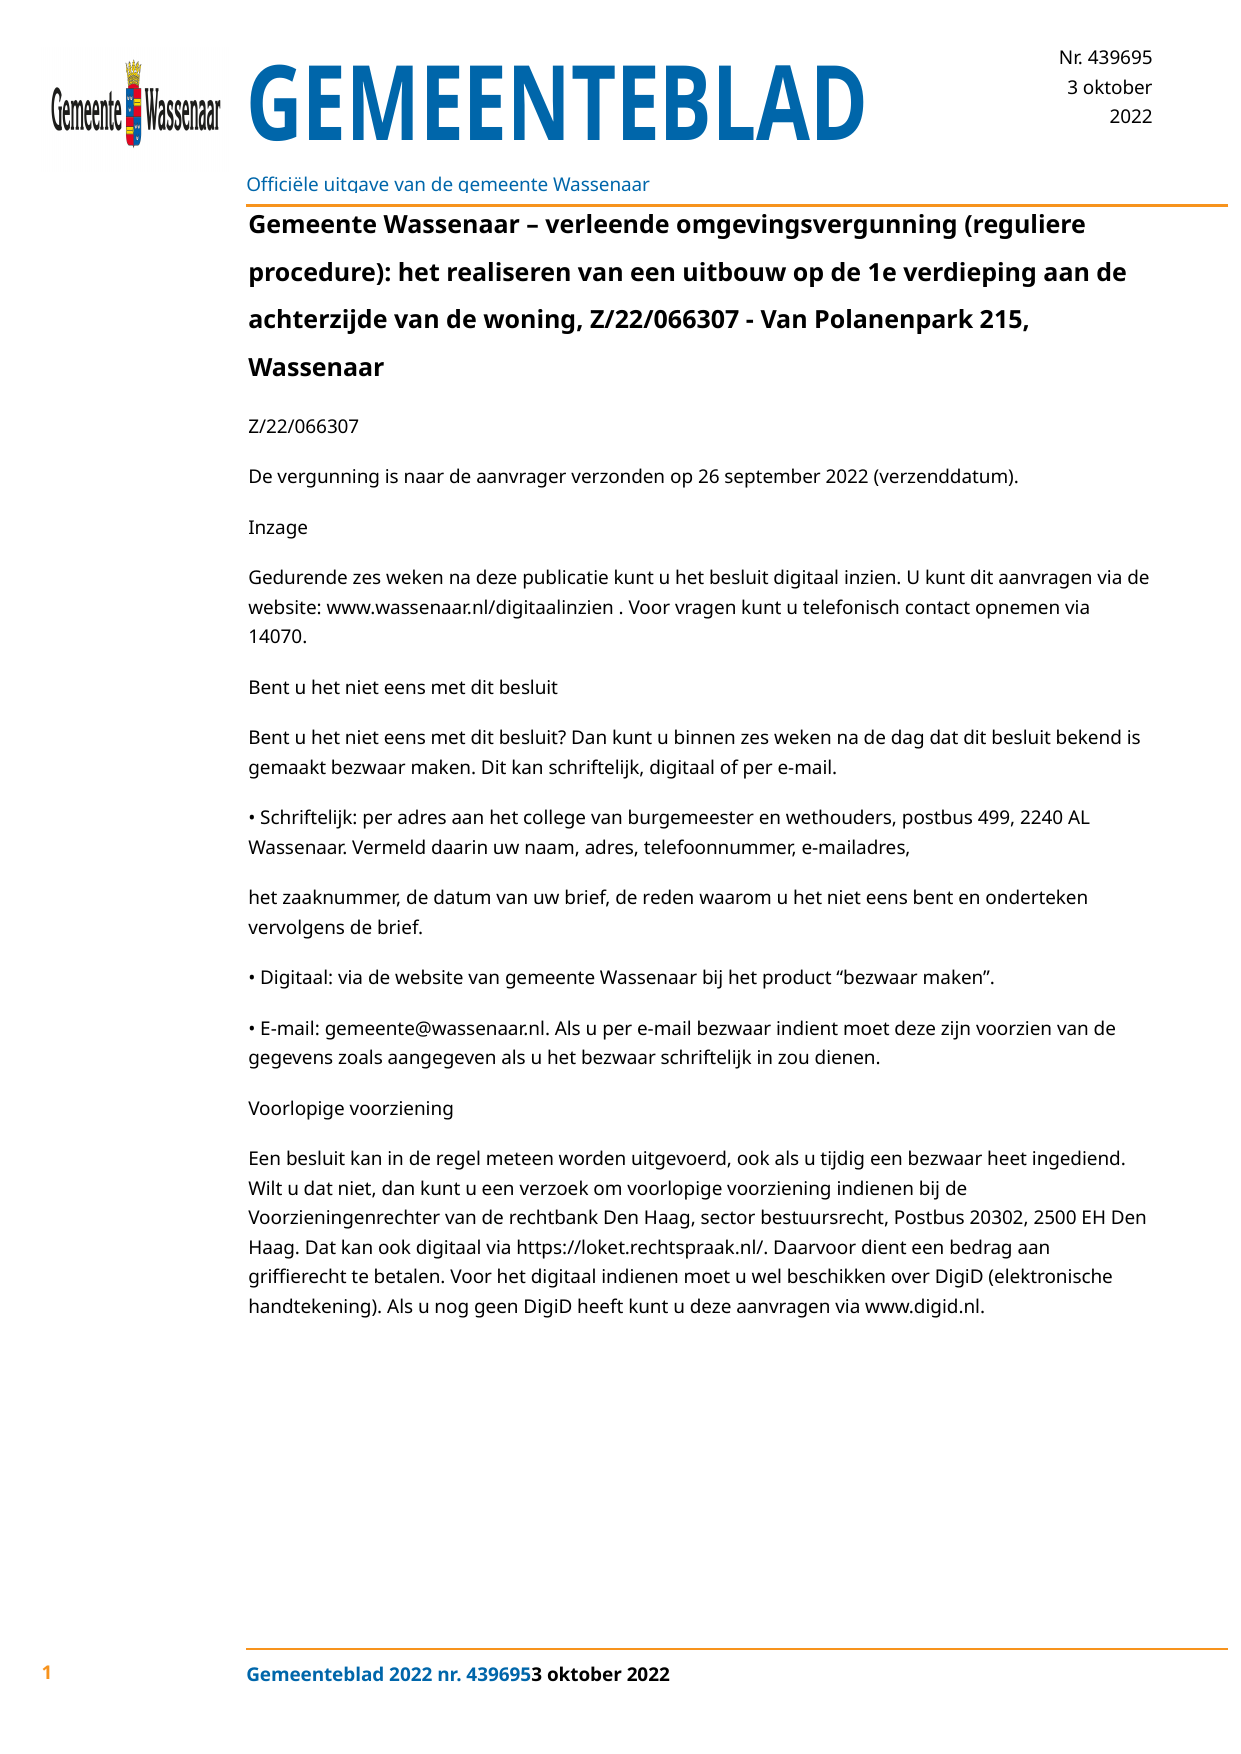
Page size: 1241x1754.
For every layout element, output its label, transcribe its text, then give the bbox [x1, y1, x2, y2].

text Een besluit kan in de regel meteen worden uitgevoerd, ook als u tijdig een bezwaar heet ingediend. Wilt u dat niet, dan kunt u een verzoek om voorlopige voorziening indienen bij de Voorzieningenrechter van de rechtbank Den Haag, sector bestuursrecht, Postbus 20302, 2500 EH Den Haag. Dat kan ook digitaal via https://loket.rechtspraak.nl/. Daarvoor dient een bedrag aan griffierecht te betalen. Voor het digitaal indienen moet u wel beschikken over DigiD (elektronische handtekening). Als u nog geen DigiD heeft kunt u deze aanvragen via www.digid.nl. [248, 1145, 1152, 1319]
text Z/22/066307 [248, 413, 1152, 439]
text het zaaknummer, de datum van uw brief, de reden waarom u het niet eens bent en onderteken vervolgens de brief. [248, 884, 1152, 940]
text De vergunning is naar de aanvrager verzonden op 26 september 2022 (verzenddatum). [248, 463, 1152, 489]
text • Digitaal: via de website van gemeente Wassenaar bij het product “bezwaar maken”. [248, 964, 1152, 990]
text Gedurende zes weken na deze publicatie kunt u het besluit digitaal inzien. U kunt dit aanvragen via de website: www.wassenaar.nl/digitaalinzien . Voor vragen kunt u telefonisch contact opnemen via 14070. [248, 564, 1152, 649]
text Inzage [248, 514, 1152, 540]
text Bent u het niet eens met dit besluit? Dan kunt u binnen zes weken na de dag dat dit besluit bekend is gemaakt bezwaar maken. Dit kan schriftelijk, digitaal of per e-mail. [248, 724, 1152, 780]
text Bent u het niet eens met dit besluit [248, 674, 1152, 700]
text Voorlopige voorziening [248, 1095, 1152, 1121]
text Gemeente Wassenaar – verleende omgevingsvergunning (reguliere procedure): het realiseren van een uitbouw op de 1e verdieping aan de achterzijde van de woning, Z/22/066307 - Van Polanenpark 215, Wassenaar [248, 207, 1152, 384]
text • E-mail: gemeente@wassenaar.nl. Als u per e-mail bezwaar indient moet deze zijn voorzien van de gegevens zoals aangegeven als u het bezwaar schriftelijk in zou dienen. [248, 1015, 1152, 1070]
picture [41, 47, 231, 172]
text • Schriftelijk: per adres aan het college van burgemeester en wethouders, postbus 499, 2240 AL Wassenaar. Vermeld daarin uw naam, adres, telefoonnummer, e-mailadres, [248, 804, 1152, 860]
